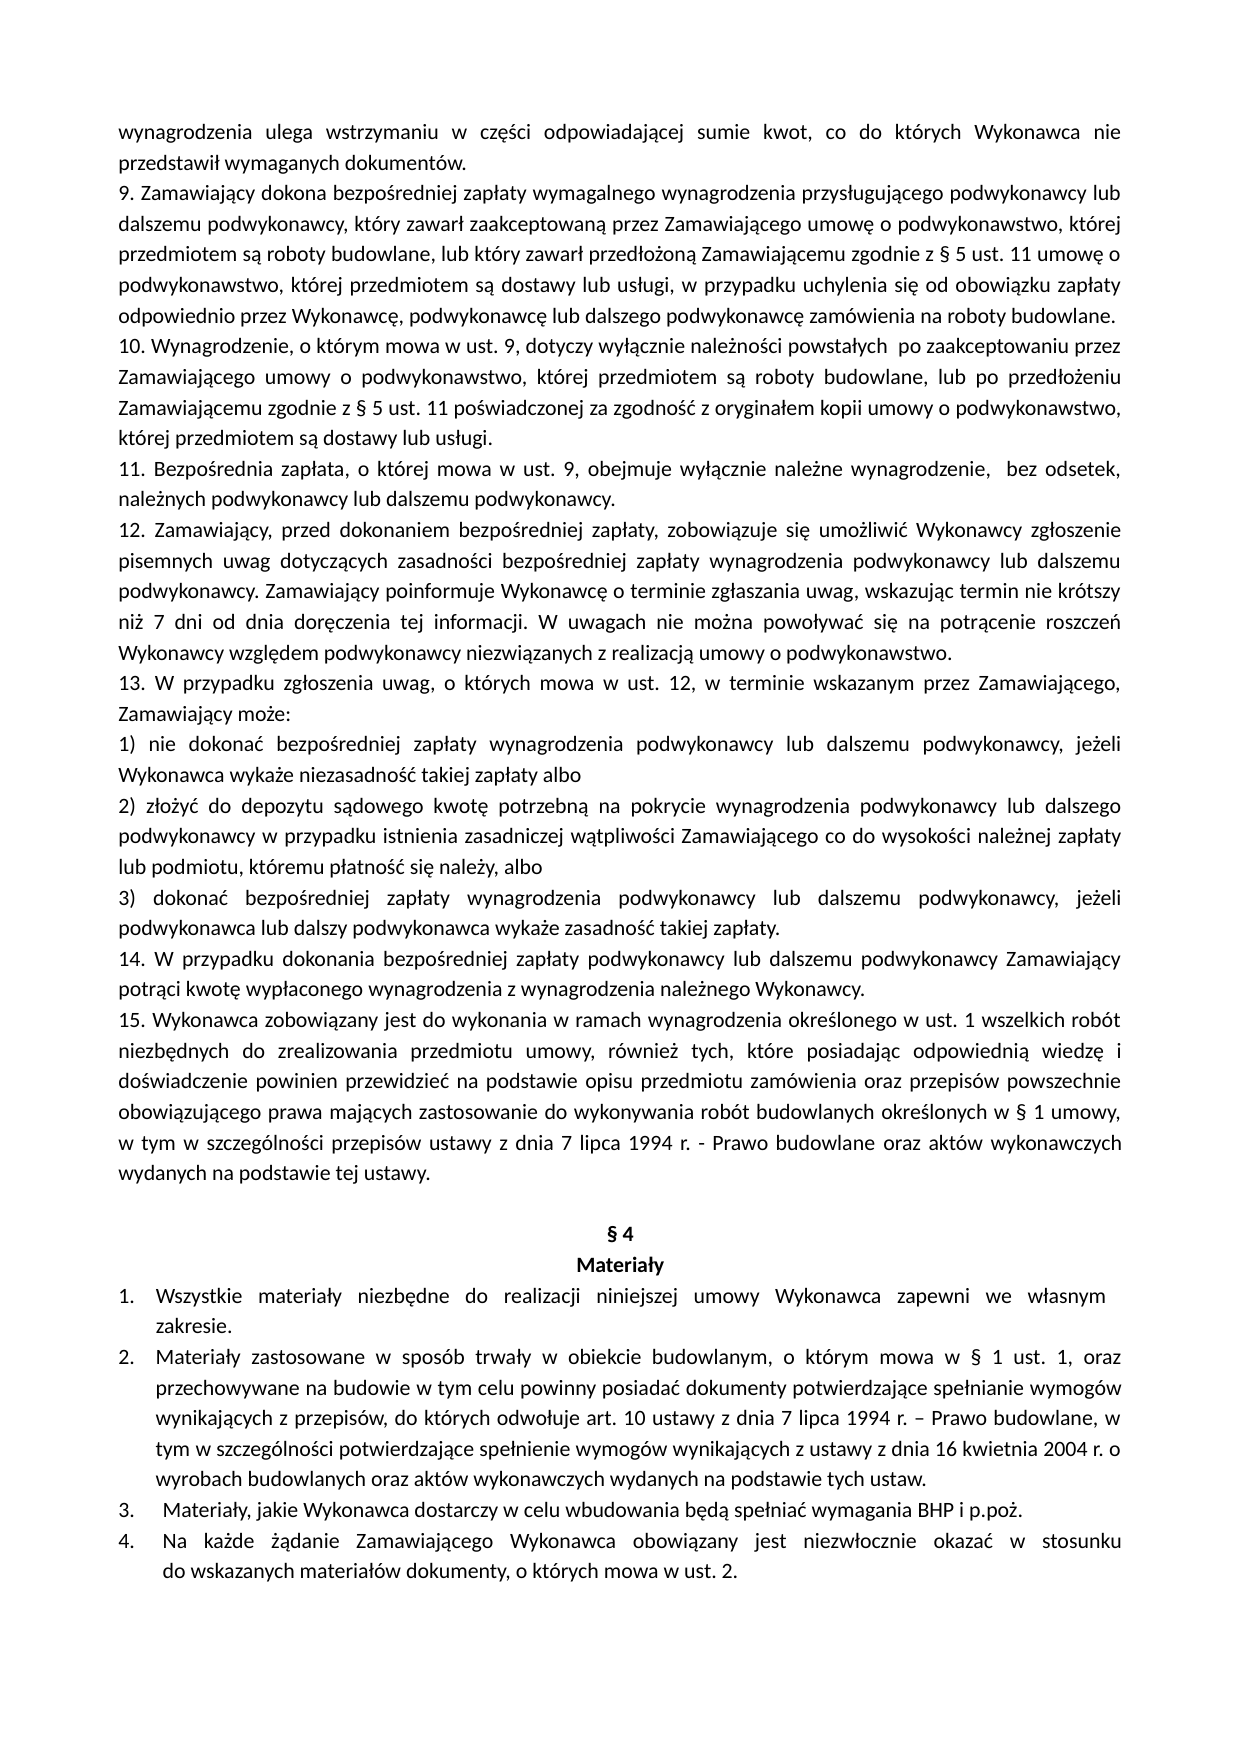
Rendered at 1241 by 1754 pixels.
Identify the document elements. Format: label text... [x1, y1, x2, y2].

list Materiały, jakie Wykonawca dostarczy w celu wbudowania będą spełniać wymagania BHP i p.poż. [118, 1496, 1122, 1523]
list Materiały zastosowane w sposób trwały w obiekcie budowlanym, o którym mowa w § 1 ust. 1, oraz przechowywane na budowie w tym celu powinny posiadać dokumenty potwierdzające spełnianie wymogów wynikających z przepisów, do których odwołuje art. 10 ustawy z dnia 7 lipca 1994 r. – Prawo budowlane, w tym w szczególności potwierdzające spełnienie wymogów wynikających z ustawy z dnia 16 kwietnia 2004 r. o wyrobach budowlanych oraz aktów wykonawczych wydanych na podstawie tych ustaw. [118, 1343, 1122, 1492]
text § 4 [118, 1221, 1122, 1247]
text 9. Zamawiający dokona bezpośredniej zapłaty wymagalnego wynagrodzenia przysługującego podwykonawcy lub dalszemu podwykonawcy, który zawarł zaakceptowaną przez Zamawiającego umowę o podwykonawstwo, której przedmiotem są roboty budowlane, lub który zawarł przedłożoną Zamawiającemu zgodnie z § 5 ust. 11 umowę o podwykonawstwo, której przedmiotem są dostawy lub usługi, w przypadku uchylenia się od obowiązku zapłaty odpowiednio przez Wykonawcę, podwykonawcę lub dalszego podwykonawcę zamówienia na roboty budowlane. [118, 179, 1122, 328]
text 13. W przypadku zgłoszenia uwag, o których mowa w ust. 12, w terminie wskazanym przez Zamawiającego, Zamawiający może: [118, 669, 1122, 727]
text wynagrodzenia ulega wstrzymaniu w części odpowiadającej sumie kwot, co do których Wykonawca nie przedstawił wymaganych dokumentów. [118, 118, 1122, 175]
list Na każde żądanie Zamawiającego Wykonawca obowiązany jest niezwłocznie okazać w stosunku do wskazanych materiałów dokumenty, o których mowa w ust. 2. [118, 1527, 1122, 1584]
text 10. Wynagrodzenie, o którym mowa w ust. 9, dotyczy wyłącznie należności powstałych po zaakceptowaniu przez Zamawiającego umowy o podwykonawstwo, której przedmiotem są roboty budowlane, lub po przedłożeniu Zamawiającemu zgodnie z § 5 ust. 11 poświadczonej za zgodność z oryginałem kopii umowy o podwykonawstwo, której przedmiotem są dostawy lub usługi. [118, 332, 1122, 451]
text 1) nie dokonać bezpośredniej zapłaty wynagrodzenia podwykonawcy lub dalszemu podwykonawcy, jeżeli Wykonawca wykaże niezasadność takiej zapłaty albo [118, 731, 1122, 788]
text 11. Bezpośrednia zapłata, o której mowa w ust. 9, obejmuje wyłącznie należne wynagrodzenie, bez odsetek, należnych podwykonawcy lub dalszemu podwykonawcy. [118, 455, 1122, 512]
list Wszystkie materiały niezbędne do realizacji niniejszej umowy Wykonawca zapewni we własnym zakresie. [118, 1282, 1122, 1339]
text Materiały [118, 1251, 1122, 1278]
text 12. Zamawiający, przed dokonaniem bezpośredniej zapłaty, zobowiązuje się umożliwić Wykonawcy zgłoszenie pisemnych uwag dotyczących zasadności bezpośredniej zapłaty wynagrodzenia podwykonawcy lub dalszemu podwykonawcy. Zamawiający poinformuje Wykonawcę o terminie zgłaszania uwag, wskazując termin nie krótszy niż 7 dni od dnia doręczenia tej informacji. W uwagach nie można powoływać się na potrącenie roszczeń Wykonawcy względem podwykonawcy niezwiązanych z realizacją umowy o podwykonawstwo. [118, 516, 1122, 665]
text 2) złożyć do depozytu sądowego kwotę potrzebną na pokrycie wynagrodzenia podwykonawcy lub dalszego podwykonawcy w przypadku istnienia zasadniczej wątpliwości Zamawiającego co do wysokości należnej zapłaty lub podmiotu, któremu płatność się należy, albo [118, 792, 1122, 880]
text 15. Wykonawca zobowiązany jest do wykonania w ramach wynagrodzenia określonego w ust. 1 wszelkich robót niezbędnych do zrealizowania przedmiotu umowy, również tych, które posiadając odpowiednią wiedzę i doświadczenie powinien przewidzieć na podstawie opisu przedmiotu zamówienia oraz przepisów powszechnie obowiązującego prawa mających zastosowanie do wykonywania robót budowlanych określonych w § 1 umowy, w tym w szczególności przepisów ustawy z dnia 7 lipca 1994 r. - Prawo budowlane oraz aktów wykonawczych wydanych na podstawie tej ustawy. [118, 1006, 1122, 1186]
text 3) dokonać bezpośredniej zapłaty wynagrodzenia podwykonawcy lub dalszemu podwykonawcy, jeżeli podwykonawca lub dalszy podwykonawca wykaże zasadność takiej zapłaty. [118, 884, 1122, 941]
text 14. W przypadku dokonania bezpośredniej zapłaty podwykonawcy lub dalszemu podwykonawcy Zamawiający potrąci kwotę wypłaconego wynagrodzenia z wynagrodzenia należnego Wykonawcy. [118, 945, 1122, 1002]
